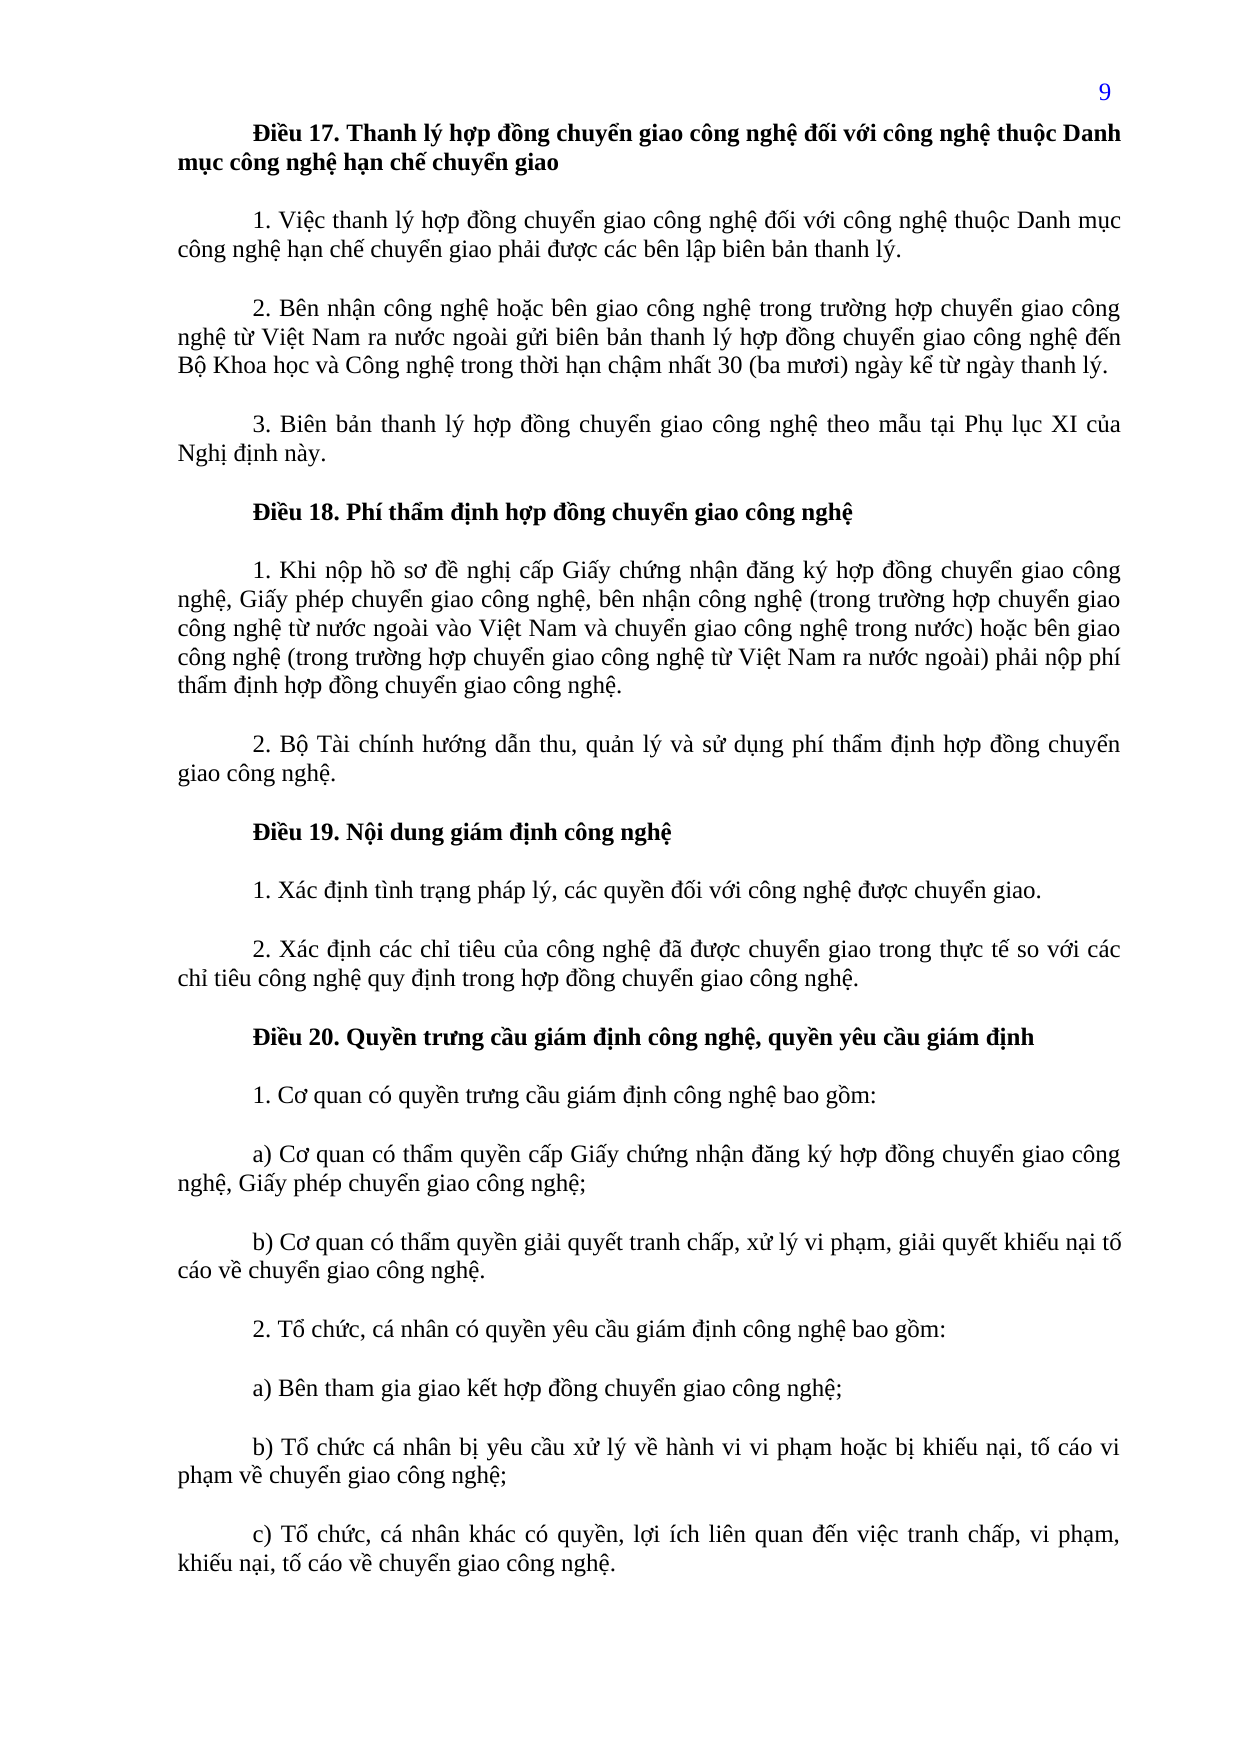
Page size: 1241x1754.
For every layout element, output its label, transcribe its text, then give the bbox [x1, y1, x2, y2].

text 1. Việc thanh lý hợp đồng chuyển giao công nghệ đối với công nghệ thuộc Danh mục công nghệ hạn chế chuyển giao phải được các bên lập biên bản thanh lý. [177, 206, 1122, 263]
text 3. Biên bản thanh lý hợp đồng chuyển giao công nghệ theo mẫu tại Phụ lục XI của Nghị định này. [177, 409, 1122, 467]
text b) Cơ quan có thẩm quyền giải quyết tranh chấp, xử lý vi phạm, giải quyết khiếu nại tố cáo về chuyển giao công nghệ. [177, 1227, 1122, 1284]
text a) Bên tham gia giao kết hợp đồng chuyển giao công nghệ; [177, 1373, 1122, 1402]
text 1. Cơ quan có quyền trưng cầu giám định công nghệ bao gồm: [177, 1081, 1122, 1109]
text Điều 18. Phí thẩm định hợp đồng chuyển giao công nghệ [177, 497, 1122, 526]
text 2. Bên nhận công nghệ hoặc bên giao công nghệ trong trường hợp chuyển giao công nghệ từ Việt Nam ra nước ngoài gửi biên bản thanh lý hợp đồng chuyển giao công nghệ đến Bộ Khoa học và Công nghệ trong thời hạn chậm nhất 30 (ba mươi) ngày kể từ ngày thanh lý. [177, 293, 1122, 379]
text Điều 17. Thanh lý hợp đồng chuyển giao công nghệ đối với công nghệ thuộc Danh mục công nghệ hạn chế chuyển giao [177, 118, 1122, 176]
text Điều 20. Quyền trưng cầu giám định công nghệ, quyền yêu cầu giám định [177, 1022, 1122, 1051]
text b) Tổ chức cá nhân bị yêu cầu xử lý về hành vi vi phạm hoặc bị khiếu nại, tố cáo vi phạm về chuyển giao công nghệ; [177, 1432, 1122, 1489]
text 2. Xác định các chỉ tiêu của công nghệ đã được chuyển giao trong thực tế so với các chỉ tiêu công nghệ quy định trong hợp đồng chuyển giao công nghệ. [177, 934, 1122, 992]
text 2. Bộ Tài chính hướng dẫn thu, quản lý và sử dụng phí thẩm định hợp đồng chuyển giao công nghệ. [177, 729, 1122, 787]
text c) Tổ chức, cá nhân khác có quyền, lợi ích liên quan đến việc tranh chấp, vi phạm, khiếu nại, tố cáo về chuyển giao công nghệ. [177, 1519, 1122, 1577]
text Điều 19. Nội dung giám định công nghệ [177, 817, 1122, 846]
text 1. Khi nộp hồ sơ đề nghị cấp Giấy chứng nhận đăng ký hợp đồng chuyển giao công nghệ, Giấy phép chuyển giao công nghệ, bên nhận công nghệ (trong trường hợp chuyển giao công nghệ từ nước ngoài vào Việt Nam và chuyển giao công nghệ trong nước) hoặc bên giao công nghệ (trong trường hợp chuyển giao công nghệ từ Việt Nam ra nước ngoài) phải nộp phí thẩm định hợp đồng chuyển giao công nghệ. [177, 556, 1122, 699]
text 2. Tổ chức, cá nhân có quyền yêu cầu giám định công nghệ bao gồm: [177, 1314, 1122, 1343]
text a) Cơ quan có thẩm quyền cấp Giấy chứng nhận đăng ký hợp đồng chuyển giao công nghệ, Giấy phép chuyển giao công nghệ; [177, 1139, 1122, 1197]
text 1. Xác định tình trạng pháp lý, các quyền đối với công nghệ được chuyển giao. [177, 876, 1122, 904]
